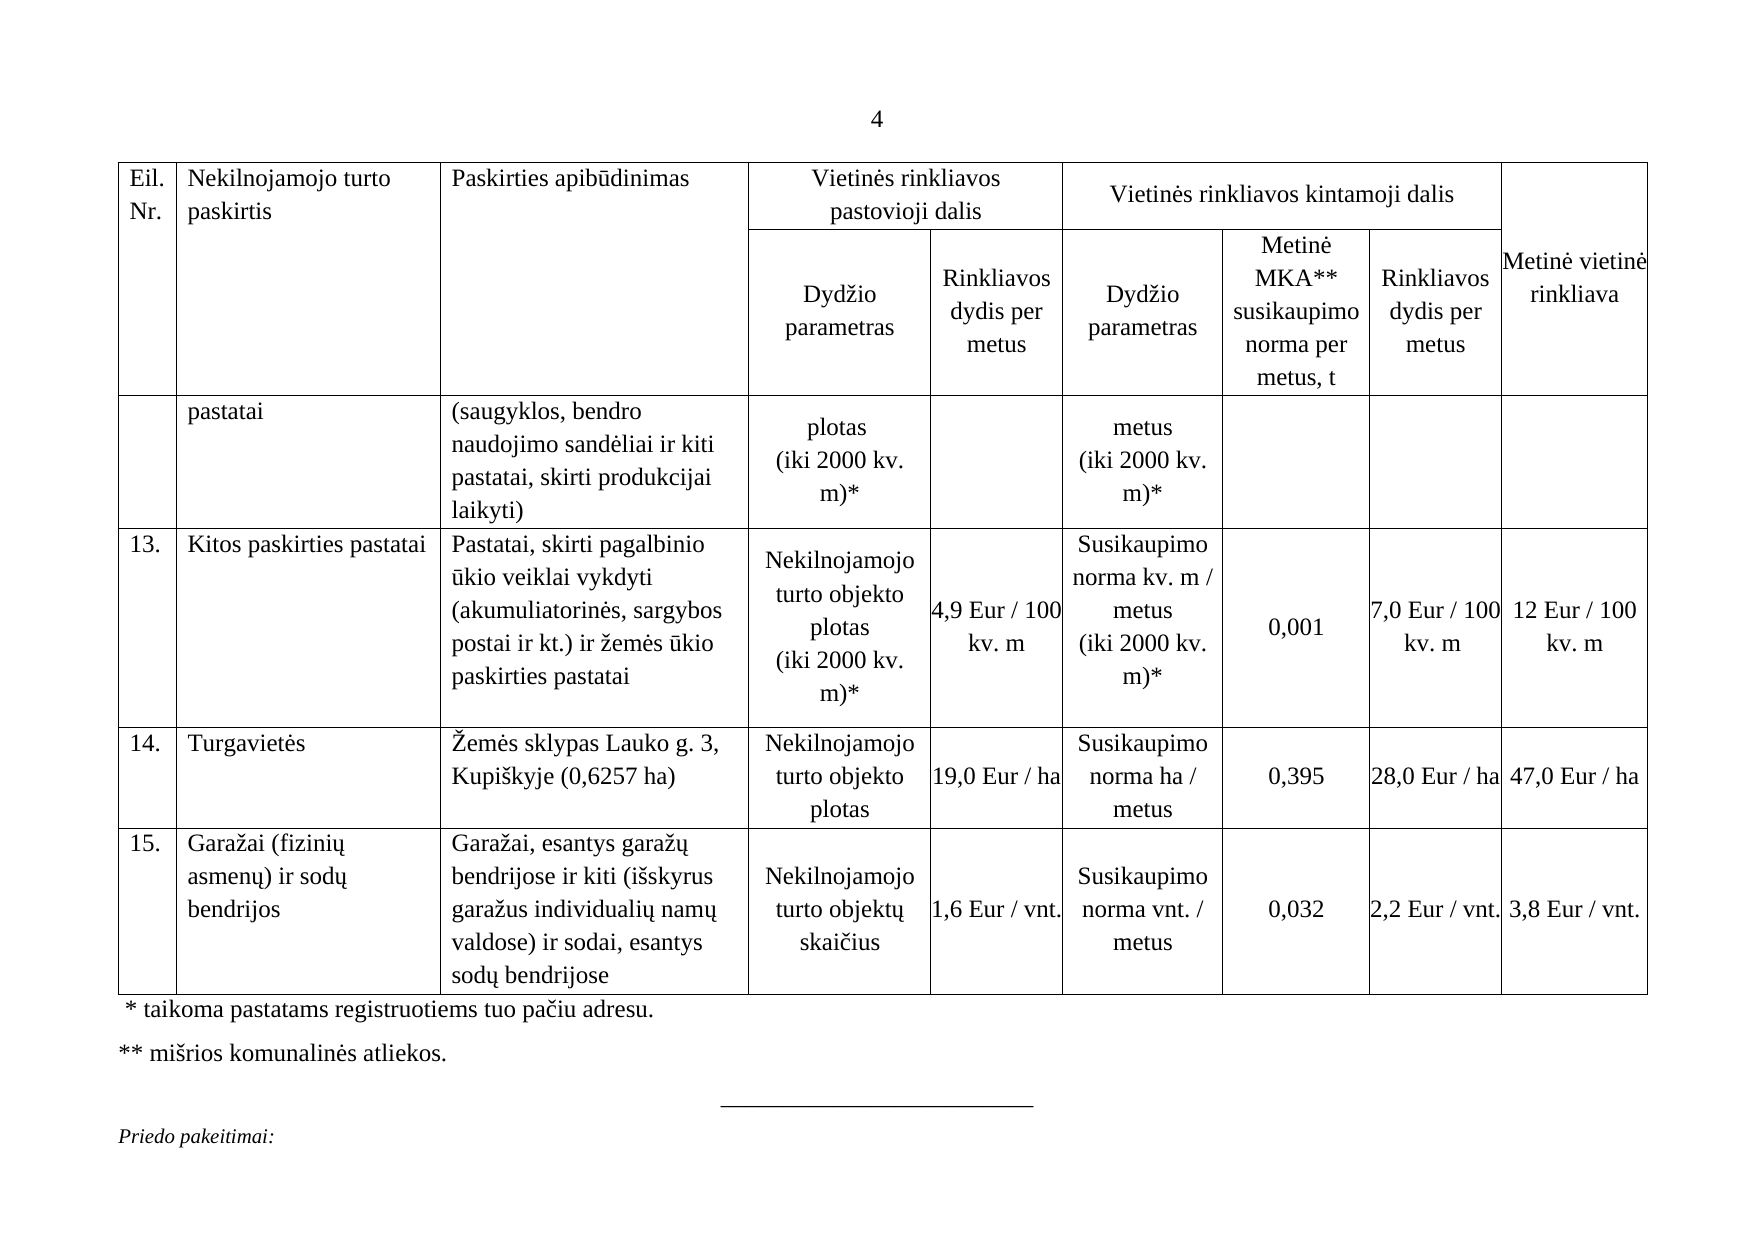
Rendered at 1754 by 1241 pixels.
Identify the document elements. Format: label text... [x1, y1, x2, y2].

table_cell Turgavietės [177, 728, 440, 827]
table_cell [119, 396, 176, 528]
table_cell Nekilnojamojo turto objektų skaičius [749, 829, 930, 993]
table_cell [931, 396, 1062, 528]
table_cell 14. [119, 728, 176, 827]
table_cell [1223, 396, 1369, 528]
table_header Vietinės rinkliavos kintamoji dalis [1063, 163, 1501, 229]
table_cell Susikaupimo norma kv. m / metus (iki 2000 kv. m)* [1063, 529, 1222, 727]
table_cell 0,001 [1223, 529, 1369, 727]
text * taikoma pastatams registruotiems tuo pačiu adresu. [118, 995, 1635, 1023]
table_cell metus (iki 2000 kv. m)* [1063, 396, 1222, 528]
table_cell Nekilnojamojo turto objekto plotas (iki 2000 kv. m)* [749, 529, 930, 727]
table_header Eil. Nr. [119, 163, 176, 395]
table_cell 13. [119, 529, 176, 727]
table_cell Susikaupimo norma ha / metus [1063, 728, 1222, 827]
table_cell Dydžio parametras [749, 230, 930, 395]
table_cell Rinkliavos dydis per metus [1370, 230, 1501, 395]
table_cell [1502, 396, 1647, 528]
table_cell 0,395 [1223, 728, 1369, 827]
table_cell 3,8 Eur / vnt. [1502, 829, 1647, 993]
table_cell Susikaupimo norma vnt. / metus [1063, 829, 1222, 993]
table_header Vietinės rinkliavos pastovioji dalis [749, 163, 1062, 229]
table_cell Dydžio parametras [1063, 230, 1222, 395]
text Priedo pakeitimai: [118, 1124, 1635, 1148]
text ** mišrios komunalinės atliekos. [118, 1038, 1635, 1066]
table_cell Žemės sklypas Lauko g. 3, Kupiškyje (0,6257 ha) [441, 728, 748, 827]
text _________________________ [118, 1081, 1635, 1109]
table_cell 47,0 Eur / ha [1502, 728, 1647, 827]
table_cell Garažai (fizinių asmenų) ir sodų bendrijos [177, 829, 440, 993]
table_cell 1,6 Eur / vnt. [931, 829, 1062, 993]
table_header Metinė vietinė rinkliava [1502, 163, 1647, 395]
table_cell Rinkliavos dydis per metus [931, 230, 1062, 395]
table_cell Garažai, esantys garažų bendrijose ir kiti (išskyrus garažus individualių namų valdose) ir sodai, esantys sodų bendrijose [441, 829, 748, 993]
table_cell 4,9 Eur / 100 kv. m [931, 529, 1062, 727]
table_cell 0,032 [1223, 829, 1369, 993]
table_cell 15. [119, 829, 176, 993]
table_cell pastatai [177, 396, 440, 528]
table_cell Pastatai, skirti pagalbinio ūkio veiklai vykdyti (akumuliatorinės, sargybos postai ir kt.) ir žemės ūkio paskirties pastatai [441, 529, 748, 727]
table_header Paskirties apibūdinimas [441, 163, 748, 395]
table_cell 7,0 Eur / 100 kv. m [1370, 529, 1501, 727]
table_cell (saugyklos, bendro naudojimo sandėliai ir kiti pastatai, skirti produkcijai laikyti) [441, 396, 748, 528]
table_cell Metinė MKA** susikaupimo norma per metus, t [1223, 230, 1369, 395]
table_cell 28,0 Eur / ha [1370, 728, 1501, 827]
table_cell 19,0 Eur / ha [931, 728, 1062, 827]
table_cell 12 Eur / 100 kv. m [1502, 529, 1647, 727]
table_cell plotas (iki 2000 kv. m)* [749, 396, 930, 528]
table_header Nekilnojamojo turto paskirtis [177, 163, 440, 395]
table_cell Kitos paskirties pastatai [177, 529, 440, 727]
table_cell 2,2 Eur / vnt. [1370, 829, 1501, 993]
table_cell Nekilnojamojo turto objekto plotas [749, 728, 930, 827]
table_cell [1370, 396, 1501, 528]
